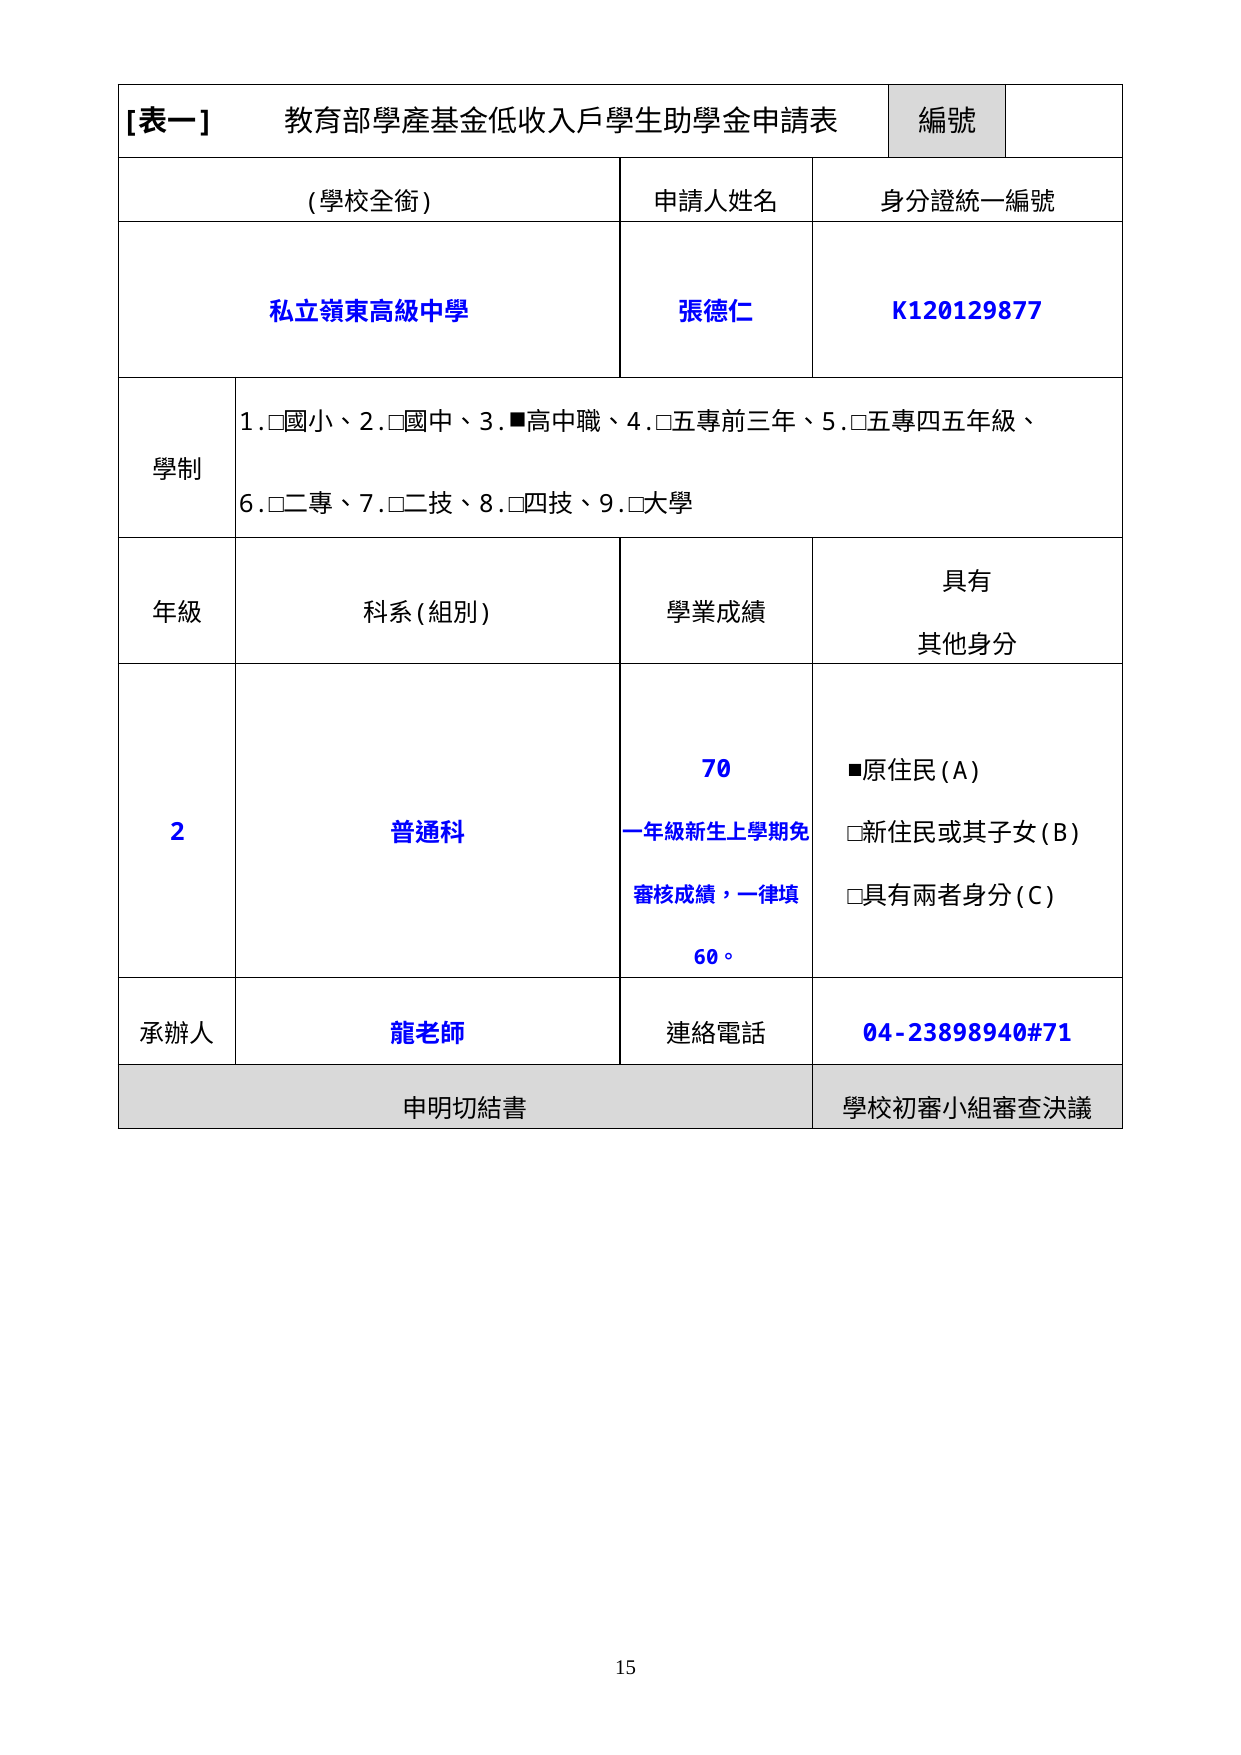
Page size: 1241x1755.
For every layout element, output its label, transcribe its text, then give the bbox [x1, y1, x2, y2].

table_cell 私立嶺東高級中學 [119, 222, 619, 377]
table_cell 學制 [119, 378, 235, 537]
table_cell 申請人姓名 [621, 158, 812, 221]
table_cell 學業成績 [621, 538, 812, 663]
table_cell 龍老師 [236, 978, 619, 1064]
table_cell 04-23898940#71 [813, 978, 1122, 1064]
table_cell 具有 其他身分 [813, 538, 1122, 663]
table_cell 張德仁 [621, 222, 812, 377]
table_cell ■原住民(A) □新住民或其子女(B) □具有兩者身分(C) [813, 664, 1122, 977]
table_cell 科系(組別) [236, 538, 619, 663]
table_header 編號 [889, 85, 1005, 157]
table_header [1006, 85, 1122, 157]
table_cell 普通科 [236, 664, 619, 977]
table_cell 2 [119, 664, 235, 977]
table_cell 承辦人 [119, 978, 235, 1064]
table_cell 申明切結書 [119, 1065, 812, 1128]
table_cell 學校初審小組審查決議 [813, 1065, 1122, 1128]
table_cell 連絡電話 [621, 978, 812, 1064]
table_cell K120129877 [813, 222, 1122, 377]
table_cell 70 一年級新生上學期免審核成績，一律填60。 [621, 664, 812, 977]
table_cell 年級 [119, 538, 235, 663]
table_header [表一] 教育部學產基金低收入戶學生助學金申請表 [119, 85, 888, 157]
table_cell 身分證統一編號 [813, 158, 1122, 221]
table_cell 1.□國小、2.□國中、3.■高中職、4.□五專前三年、5.□五專四五年級、 6.□二專、7.□二技、8.□四技、9.□大學 [236, 378, 1122, 537]
table_cell (學校全銜) [119, 158, 619, 221]
